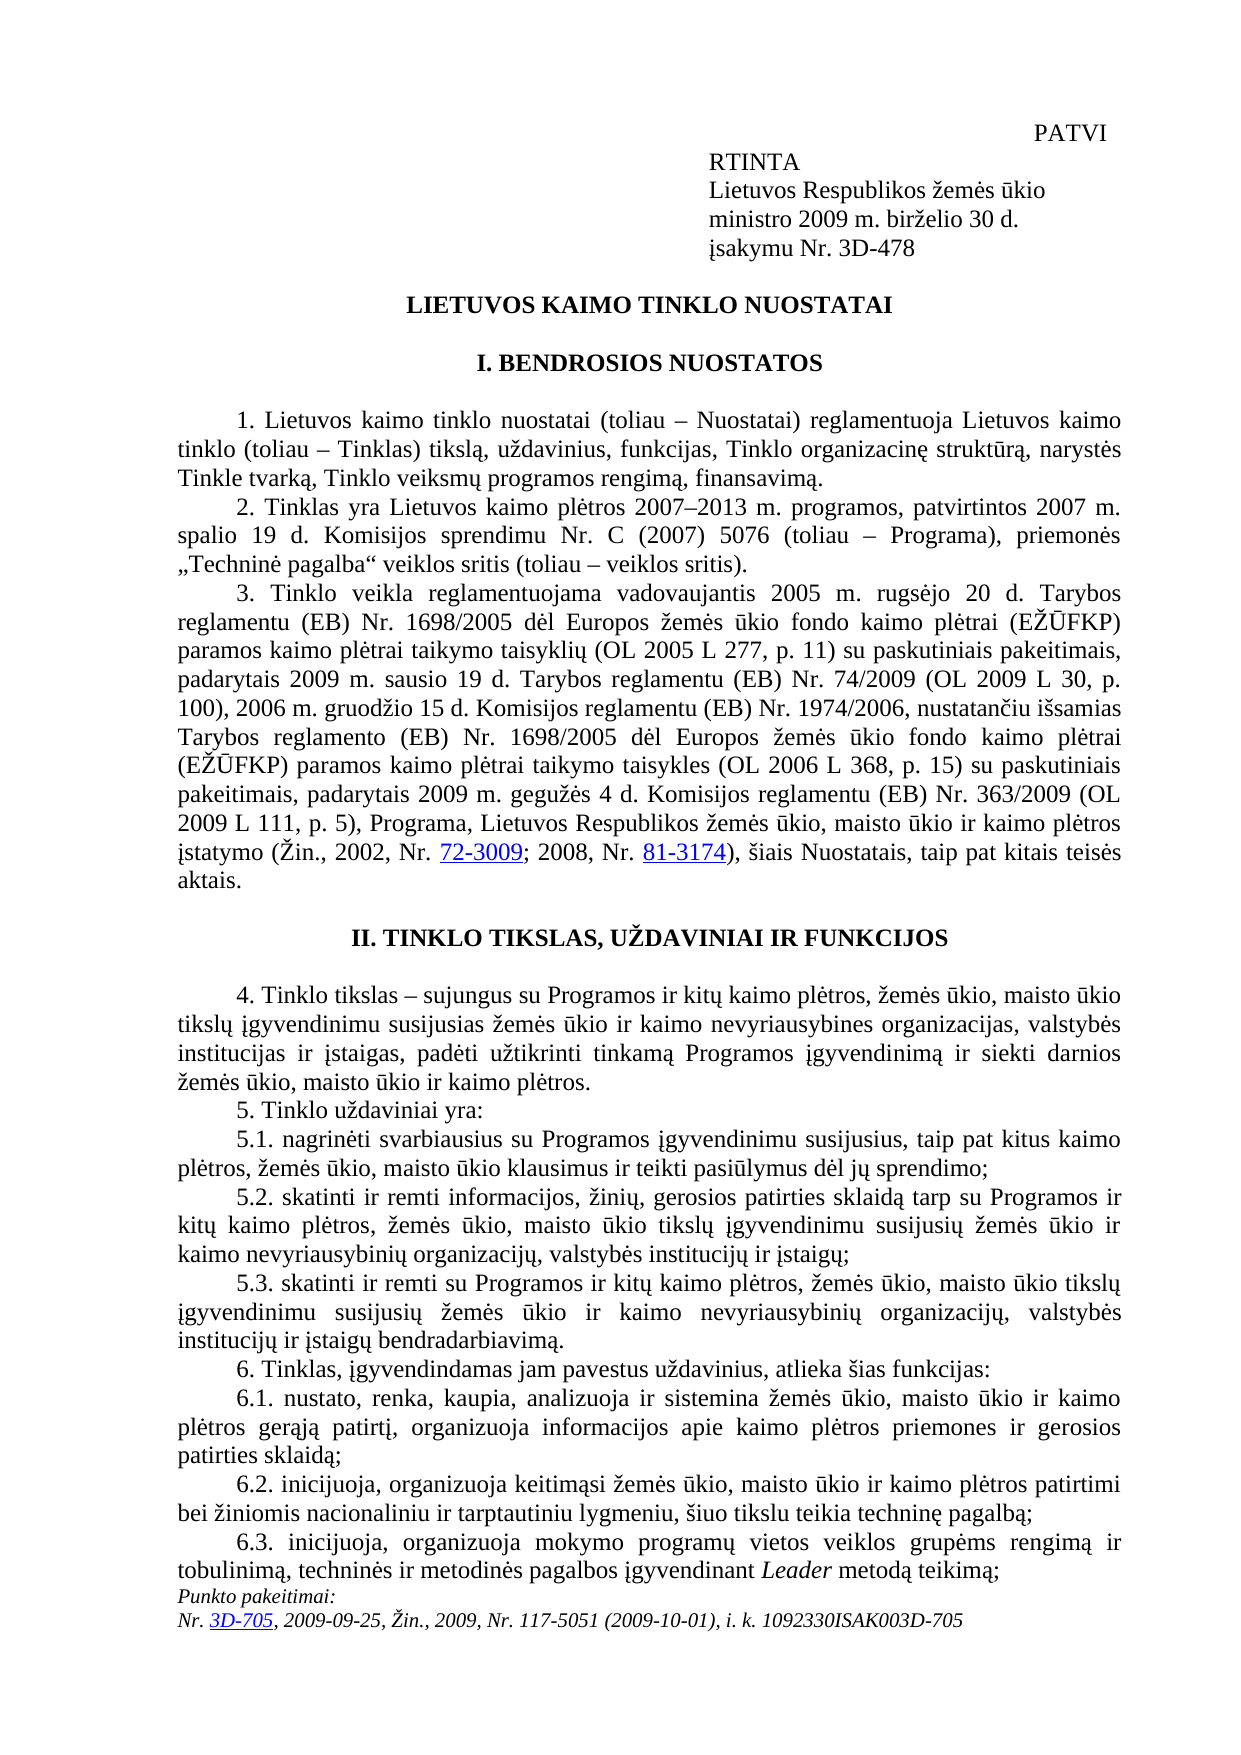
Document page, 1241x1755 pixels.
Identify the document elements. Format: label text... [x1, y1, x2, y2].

text Nr. 3D-705, 2009-09-25, Žin., 2009, Nr. 117-5051 (2009-10-01), i. k. 1092330ISAK003D-705 [177, 1608, 1122, 1632]
text 5. Tinklo uždaviniai yra: [177, 1096, 1122, 1124]
text 5.2. skatinti ir remti informacijos, žinių, gerosios patirties sklaidą tarp su Programos ir kitų kaimo plėtros, žemės ūkio, maisto ūkio tikslų įgyvendinimu susijusių žemės ūkio ir kaimo nevyriausybinių organizacijų, valstybės institucijų ir įstaigų; [177, 1182, 1122, 1268]
text 5.1. nagrinėti svarbiausius su Programos įgyvendinimu susijusius, taip pat kitus kaimo plėtros, žemės ūkio, maisto ūkio klausimus ir teikti pasiūlymus dėl jų sprendimo; [177, 1124, 1122, 1182]
text 5.3. skatinti ir remti su Programos ir kitų kaimo plėtros, žemės ūkio, maisto ūkio tikslų įgyvendinimu susijusių žemės ūkio ir kaimo nevyriausybinių organizacijų, valstybės institucijų ir įstaigų bendradarbiavimą. [177, 1268, 1122, 1354]
text Punkto pakeitimai: [177, 1584, 1122, 1608]
text PATVIRTINTA [709, 118, 1122, 176]
text 1. Lietuvos kaimo tinklo nuostatai (toliau – Nuostatai) reglamentuoja Lietuvos kaimo tinklo (toliau – Tinklas) tikslą, uždavinius, funkcijas, Tinklo organizacinę struktūrą, narystės Tinkle tvarką, Tinklo veiksmų programos rengimą, finansavimą. [177, 406, 1122, 492]
text įsakymu Nr. 3D-478 [177, 233, 1122, 262]
text ministro 2009 m. birželio 30 d. [177, 204, 1122, 233]
text 6.3. inicijuoja, organizuoja mokymo programų vietos veiklos grupėms rengimą ir tobulinimą, techninės ir metodinės pagalbos įgyvendinant Leader metodą teikimą; [177, 1527, 1122, 1584]
text 3. Tinklo veikla reglamentuojama vadovaujantis 2005 m. rugsėjo 20 d. Tarybos reglamentu (EB) Nr. 1698/2005 dėl Europos žemės ūkio fondo kaimo plėtrai (EŽŪFKP) paramos kaimo plėtrai taikymo taisyklių (OL 2005 L 277, p. 11) su paskutiniais pakeitimais, padarytais 2009 m. sausio 19 d. Tarybos reglamentu (EB) Nr. 74/2009 (OL 2009 L 30, p. 100), 2006 m. gruodžio 15 d. Komisijos reglamentu (EB) Nr. 1974/2006, nustatančiu išsamias Tarybos reglamento (EB) Nr. 1698/2005 dėl Europos žemės ūkio fondo kaimo plėtrai (EŽŪFKP) paramos kaimo plėtrai taikymo taisykles (OL 2006 L 368, p. 15) su paskutiniais pakeitimais, padarytais 2009 m. gegužės 4 d. Komisijos reglamentu (EB) Nr. 363/2009 (OL 2009 L 111, p. 5), Programa, Lietuvos Respublikos žemės ūkio, maisto ūkio ir kaimo plėtros įstatymo (Žin., 2002, Nr. 72-3009; 2008, Nr. 81-3174), šiais Nuostatais, taip pat kitais teisės aktais. [177, 578, 1122, 894]
text II. TINKLO TIKSLAS, UŽDAVINIAI IR FUNKCIJOS [177, 923, 1122, 952]
text LIETUVOS KAIMO TINKLO NUOSTATAI [177, 291, 1122, 319]
text 4. Tinklo tikslas – sujungus su Programos ir kitų kaimo plėtros, žemės ūkio, maisto ūkio tikslų įgyvendinimu susijusias žemės ūkio ir kaimo nevyriausybines organizacijas, valstybės institucijas ir įstaigas, padėti užtikrinti tinkamą Programos įgyvendinimą ir siekti darnios žemės ūkio, maisto ūkio ir kaimo plėtros. [177, 981, 1122, 1096]
text 2. Tinklas yra Lietuvos kaimo plėtros 2007–2013 m. programos, patvirtintos 2007 m. spalio 19 d. Komisijos sprendimu Nr. C (2007) 5076 (toliau – Programa), priemonės „Techninė pagalba“ veiklos sritis (toliau – veiklos sritis). [177, 492, 1122, 578]
text 6.1. nustato, renka, kaupia, analizuoja ir sistemina žemės ūkio, maisto ūkio ir kaimo plėtros gerąją patirtį, organizuoja informacijos apie kaimo plėtros priemones ir gerosios patirties sklaidą; [177, 1383, 1122, 1469]
text I. BENDROSIOS NUOSTATOS [177, 348, 1122, 377]
text 6.2. inicijuoja, organizuoja keitimąsi žemės ūkio, maisto ūkio ir kaimo plėtros patirtimi bei žiniomis nacionaliniu ir tarptautiniu lygmeniu, šiuo tikslu teikia techninę pagalbą; [177, 1469, 1122, 1527]
text Lietuvos Respublikos žemės ūkio [177, 176, 1122, 204]
text 6. Tinklas, įgyvendindamas jam pavestus uždavinius, atlieka šias funkcijas: [177, 1354, 1122, 1383]
